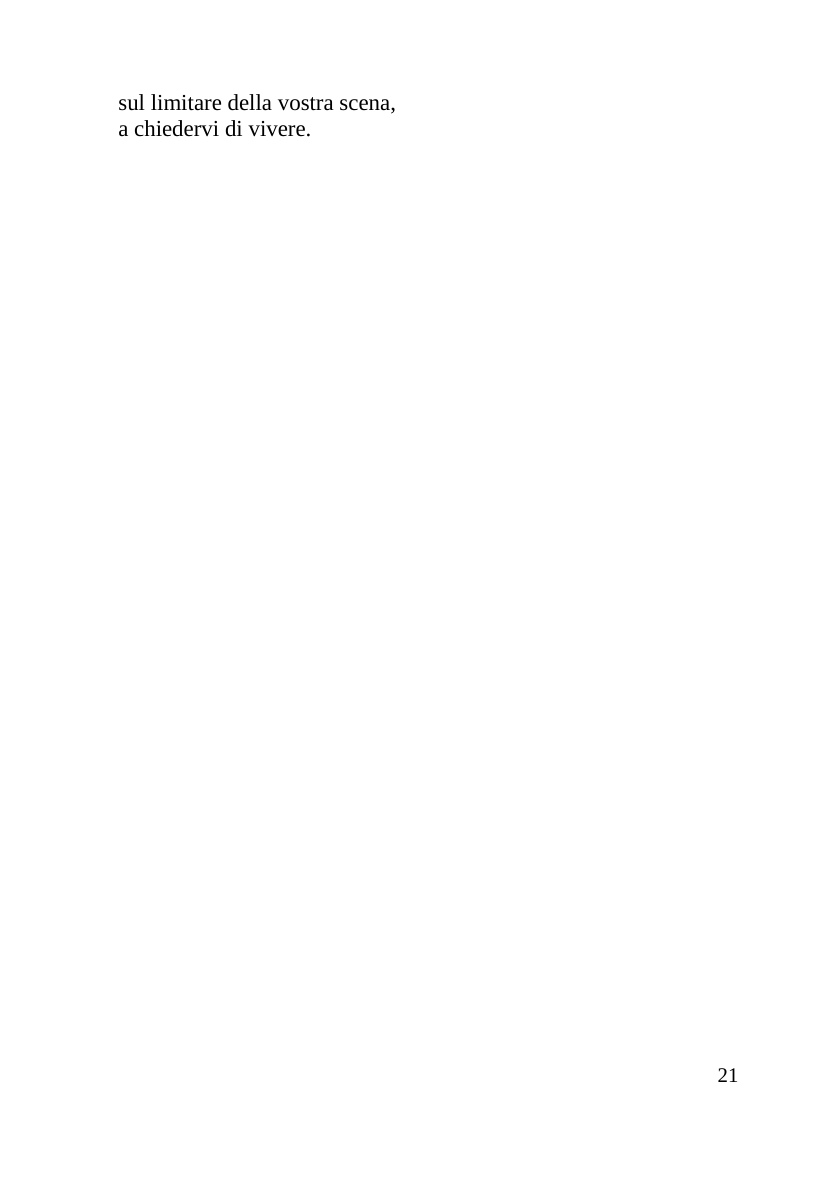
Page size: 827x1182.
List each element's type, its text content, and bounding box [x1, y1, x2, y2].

text sul limitare della vostra scena, [118, 88, 738, 115]
text a chiedervi di vivere. [118, 115, 738, 141]
